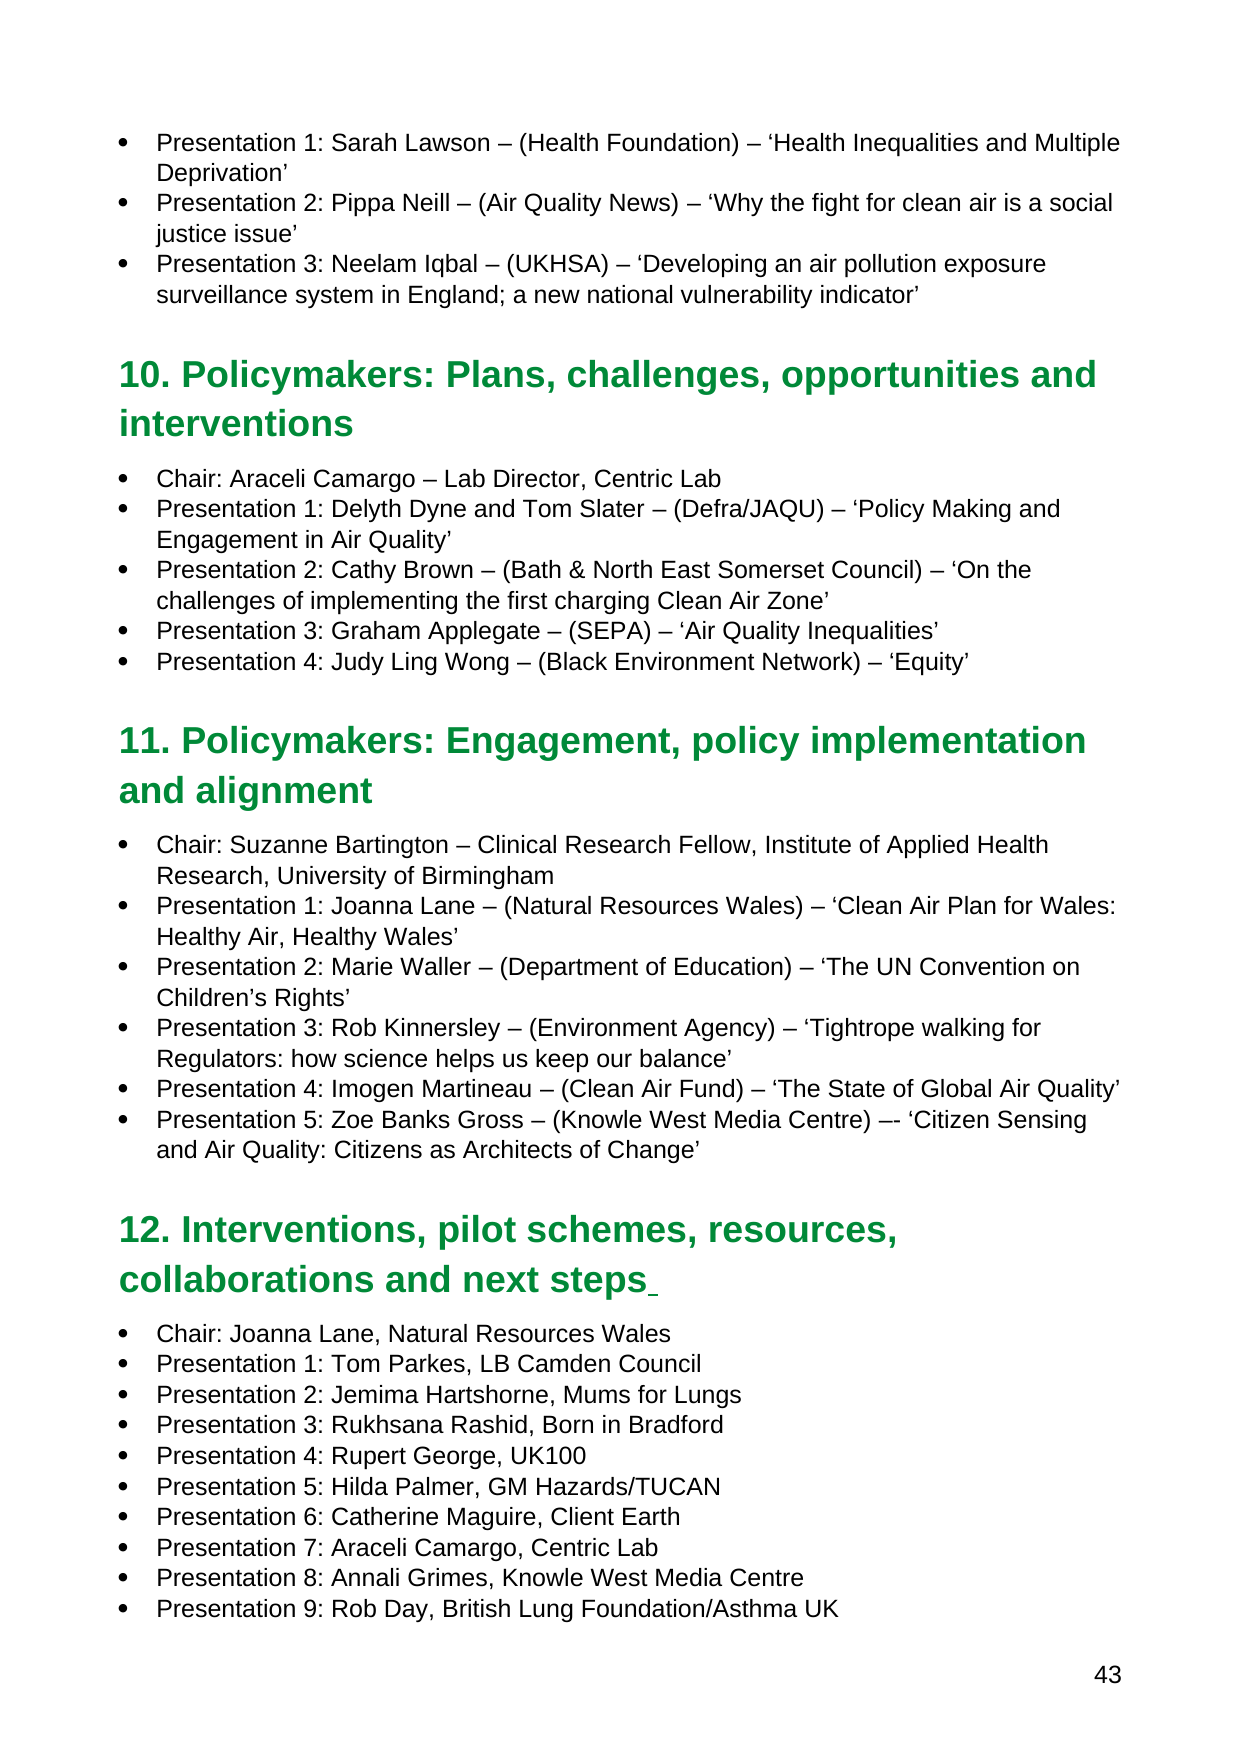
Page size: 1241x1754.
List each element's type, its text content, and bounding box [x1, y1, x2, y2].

list Chair: Joanna Lane, Natural Resources Wales [118, 1319, 1122, 1348]
list Chair: Suzanne Bartington – Clinical Research Fellow, Institute of Applied Health Research, University of Birmingham [118, 830, 1122, 890]
list Presentation 2: Pippa Neill – (Air Quality News) – ‘Why the fight for clean air is a social justice issue’ [118, 188, 1122, 248]
list Presentation 9: Rob Day, British Lung Foundation/Asthma UK [118, 1594, 1122, 1622]
list Presentation 3: Rukhsana Rashid, Born in Bradford [118, 1411, 1122, 1439]
list Presentation 7: Araceli Camargo, Centric Lab [118, 1533, 1122, 1561]
list Presentation 4: Rupert George, UK100 [118, 1441, 1122, 1470]
subtitle 12. Interventions, pilot schemes, resources, collaborations and next steps [118, 1207, 1122, 1300]
list Presentation 1: Delyth Dyne and Tom Slater – (Defra/JAQU) – ‘Policy Making and Engagement in Air Quality’ [118, 494, 1122, 553]
list Presentation 1: Sarah Lawson – (Health Foundation) – ‘Health Inequalities and Multiple Deprivation’ [118, 127, 1122, 187]
list Presentation 1: Joanna Lane – (Natural Resources Wales) – ‘Clean Air Plan for Wales: Healthy Air, Healthy Wales’ [118, 891, 1122, 951]
list Presentation 2: Jemima Hartshorne, Mums for Lungs [118, 1380, 1122, 1409]
list Presentation 5: Zoe Banks Gross – (Knowle West Media Centre) –- ‘Citizen Sensing and Air Quality: Citizens as Architects of Change’ [118, 1105, 1122, 1164]
list Presentation 3: Graham Applegate – (SEPA) – ‘Air Quality Inequalities’ [118, 616, 1122, 645]
list Presentation 2: Cathy Brown – (Bath & North East Somerset Council) – ‘On the challenges of implementing the first charging Clean Air Zone’ [118, 555, 1122, 614]
list Presentation 4: Imogen Martineau – (Clean Air Fund) – ‘The State of Global Air Quality’ [118, 1074, 1122, 1103]
list Chair: Araceli Camargo – Lab Director, Centric Lab [118, 464, 1122, 492]
subtitle 10. Policymakers: Plans, challenges, opportunities and interventions [118, 352, 1122, 445]
subtitle 11. Policymakers: Engagement, policy implementation and alignment [118, 719, 1122, 811]
list Presentation 3: Neelam Iqbal – (UKHSA) – ‘Developing an air pollution exposure surveillance system in England; a new national vulnerability indicator’ [118, 249, 1122, 309]
list Presentation 2: Marie Waller – (Department of Education) – ‘The UN Convention on Children’s Rights’ [118, 952, 1122, 1012]
list Presentation 4: Judy Ling Wong – (Black Environment Network) – ‘Equity’ [118, 647, 1122, 675]
list Presentation 5: Hilda Palmer, GM Hazards/TUCAN [118, 1472, 1122, 1500]
list Presentation 3: Rob Kinnersley – (Environment Agency) – ‘Tightrope walking for Regulators: how science helps us keep our balance’ [118, 1013, 1122, 1072]
list Presentation 1: Tom Parkes, LB Camden Council [118, 1349, 1122, 1378]
list Presentation 6: Catherine Maguire, Client Earth [118, 1502, 1122, 1531]
list Presentation 8: Annali Grimes, Knowle West Media Centre [118, 1563, 1122, 1592]
